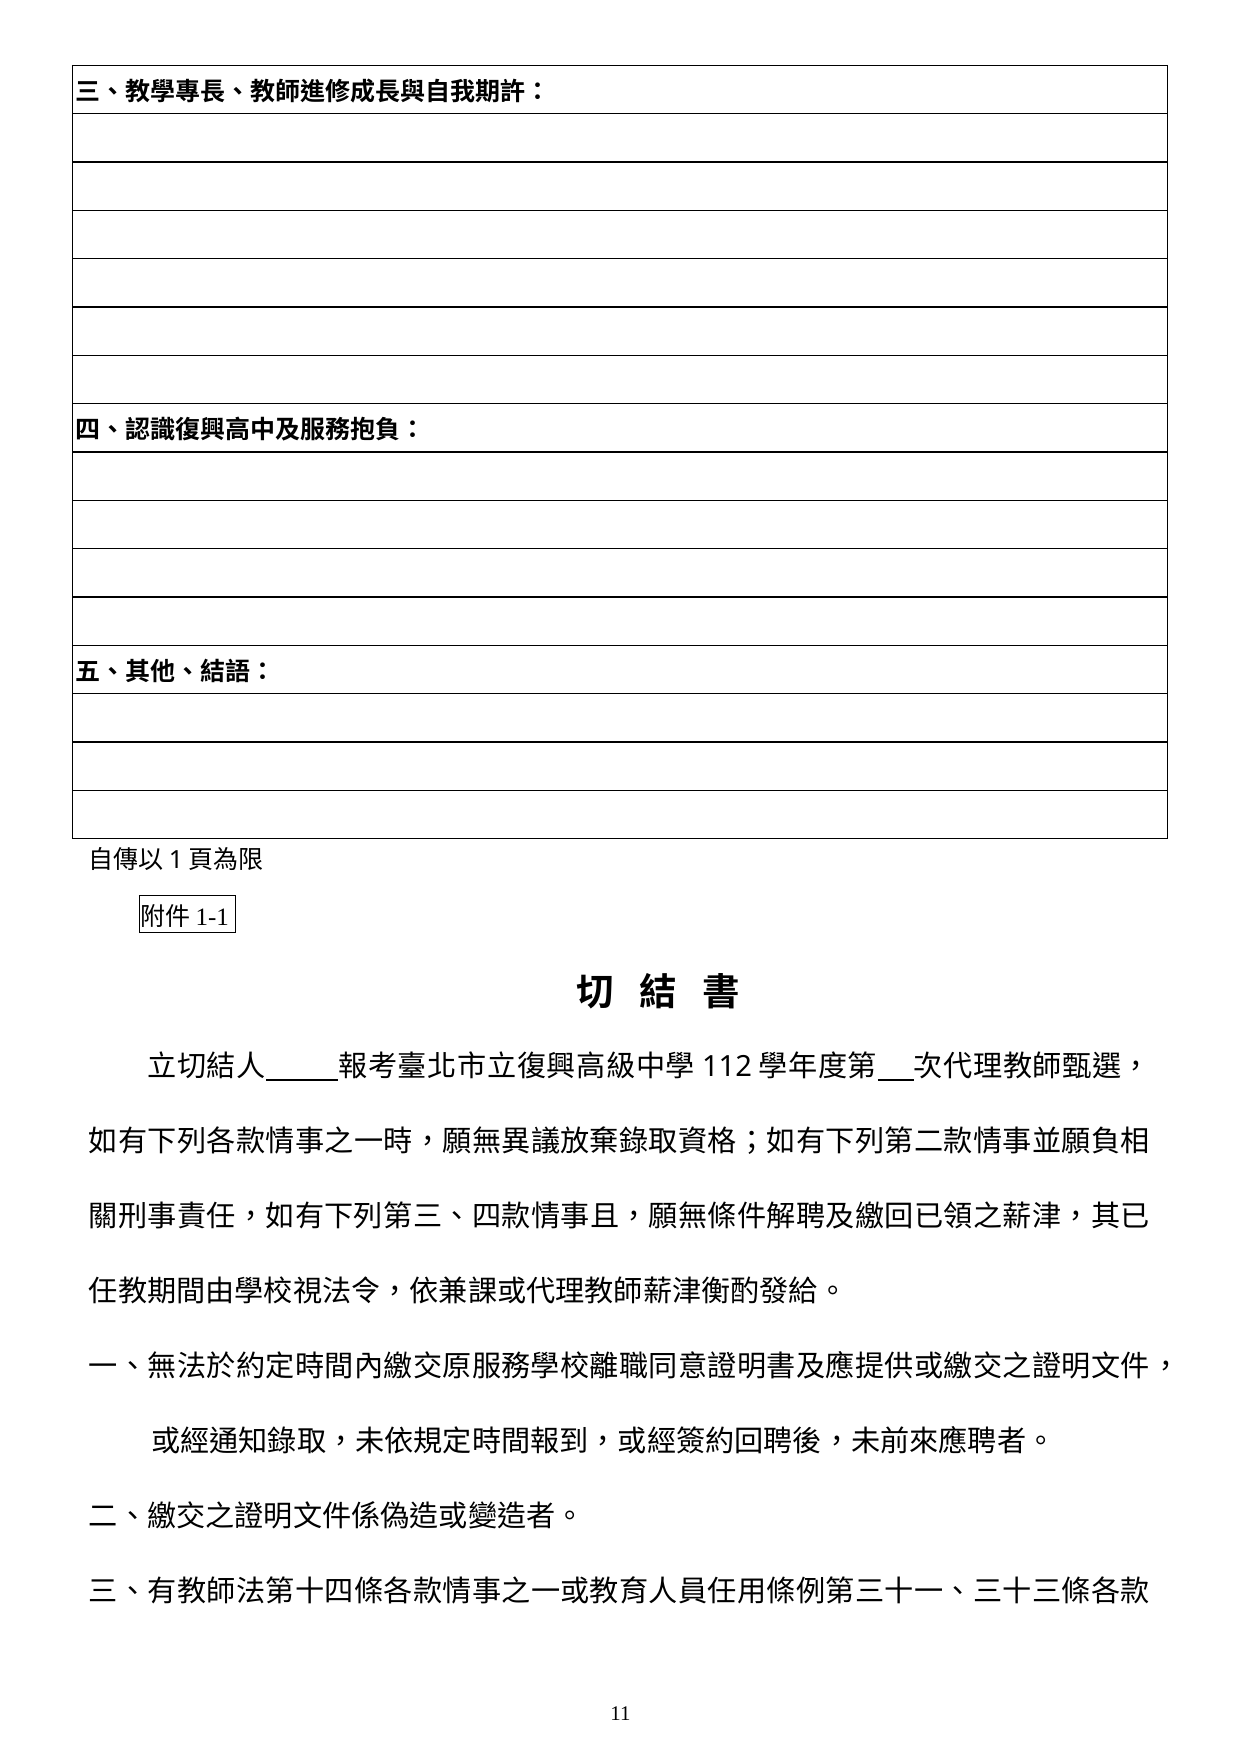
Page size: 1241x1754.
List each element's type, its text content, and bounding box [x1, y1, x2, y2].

text 切 結 書 [89, 952, 1152, 1027]
table_cell [73, 163, 1167, 210]
table_cell [73, 598, 1167, 645]
text 二、繳交之證明文件係偽造或變造者。 [89, 1477, 1152, 1552]
table_cell [73, 501, 1167, 548]
table_cell [73, 453, 1167, 500]
table_cell [73, 549, 1167, 596]
table_cell [73, 791, 1167, 838]
text 立切結人 報考臺北市立復興高級中學112學年度第 次代理教師甄選，如有下列各款情事之一時，願無異議放棄錄取資格；如有下列第二款情事並願負相關刑事責任，如有下列第三、四款情事且，願無條件解聘及繳回已領之薪津，其已任教期間由學校視法令，依兼課或代理教師薪津衡酌發給。 [89, 1027, 1152, 1327]
text 自傳以1頁為限 [89, 839, 1152, 877]
table_cell [73, 114, 1167, 161]
table_cell [73, 308, 1167, 355]
table_cell [73, 259, 1167, 306]
text 三、有教師法第十四條各款情事之一或教育人員任用條例第三十一、三十三條各款 [89, 1552, 1152, 1627]
table_cell [73, 743, 1167, 790]
table_cell [73, 694, 1167, 741]
table_cell [73, 211, 1167, 258]
text 附件 1-1 [89, 877, 1152, 952]
text 一、無法於約定時間內繳交原服務學校離職同意證明書及應提供或繳交之證明文件，或經通知錄取，未依規定時間報到，或經簽約回聘後，未前來應聘者。 [89, 1327, 1152, 1477]
table_cell [73, 356, 1167, 403]
table_cell 五、其他、結語： [73, 646, 1167, 693]
table_cell 三、教學專長、教師進修成長與自我期許： [73, 66, 1167, 113]
table_cell 四、認識復興高中及服務抱負： [73, 404, 1167, 451]
